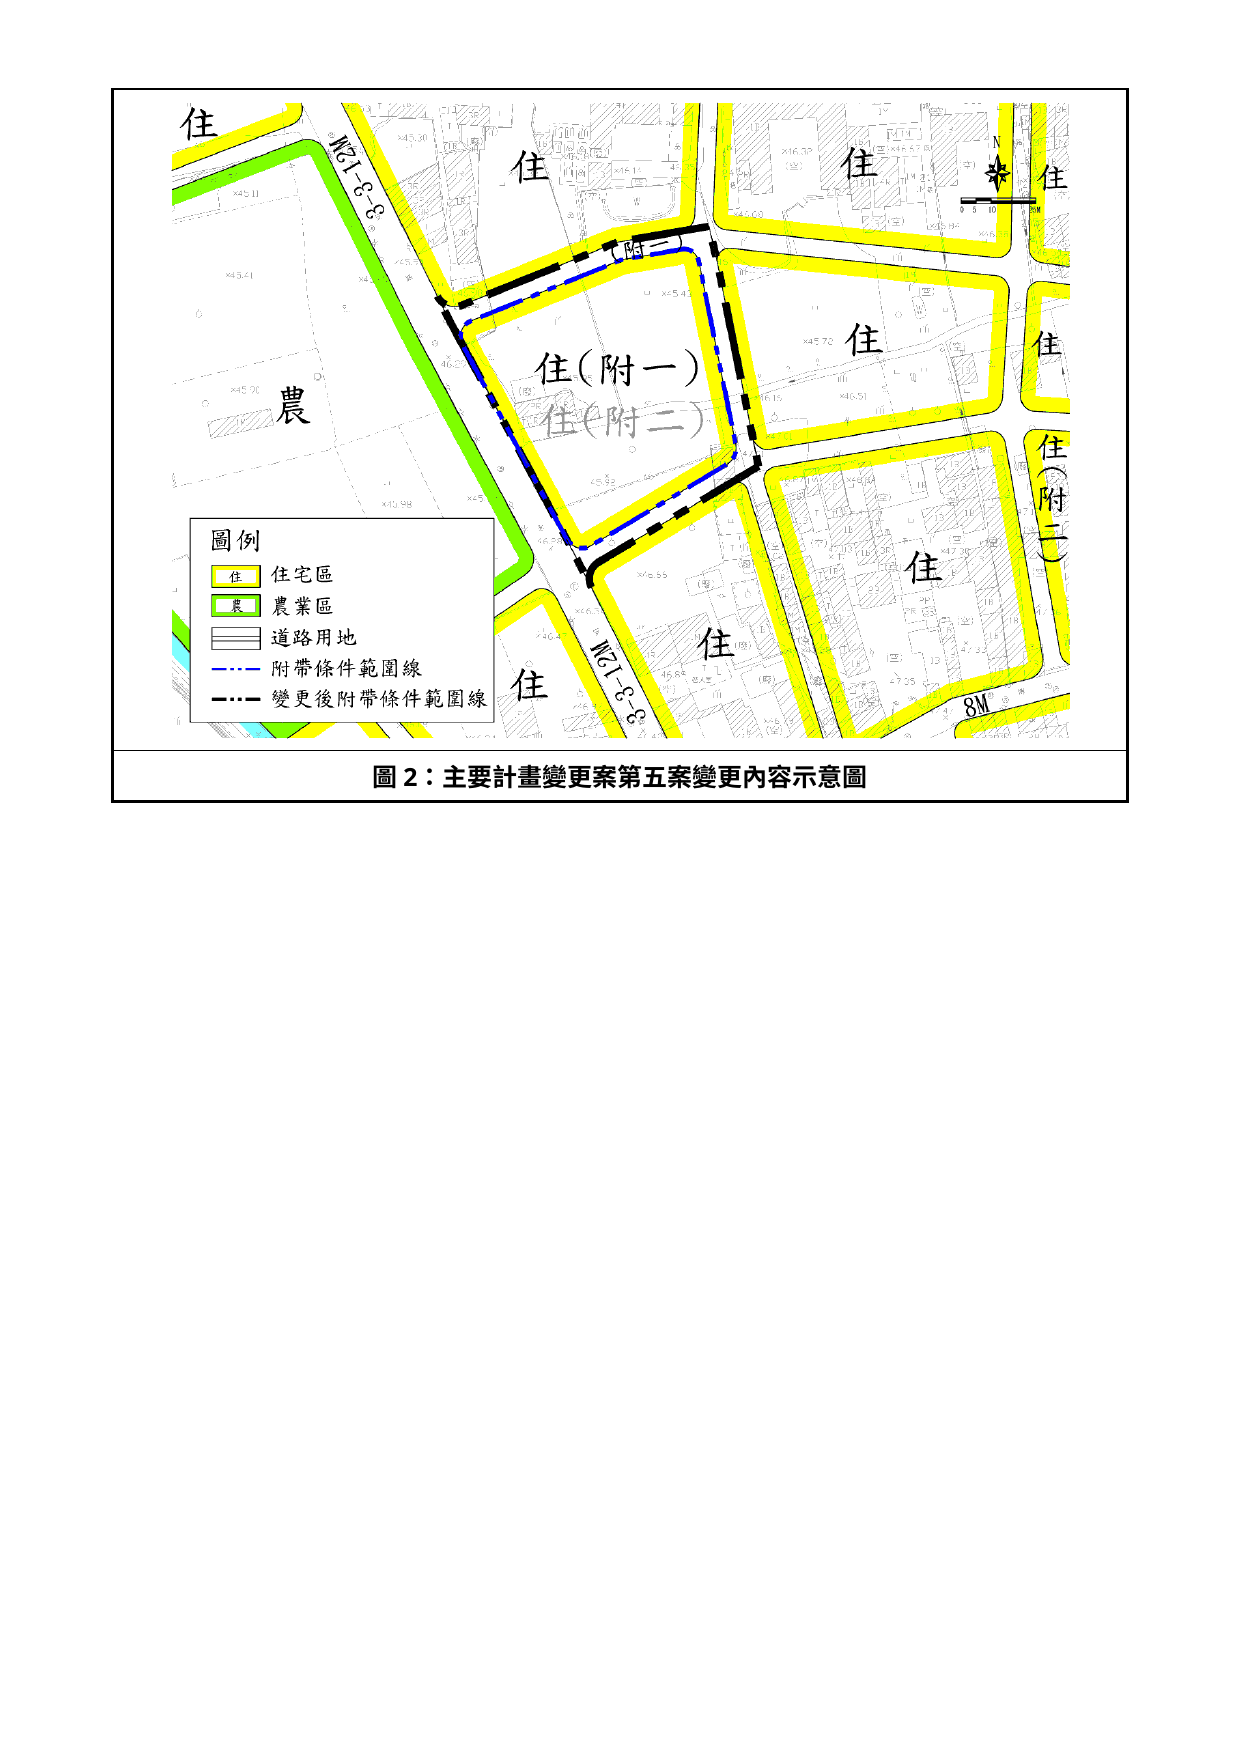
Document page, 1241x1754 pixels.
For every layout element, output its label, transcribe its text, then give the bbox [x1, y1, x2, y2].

table_cell 圖2：主要計畫變更案第五案變更內容示意圖 [114, 751, 1126, 800]
table_cell [114, 90, 1126, 749]
